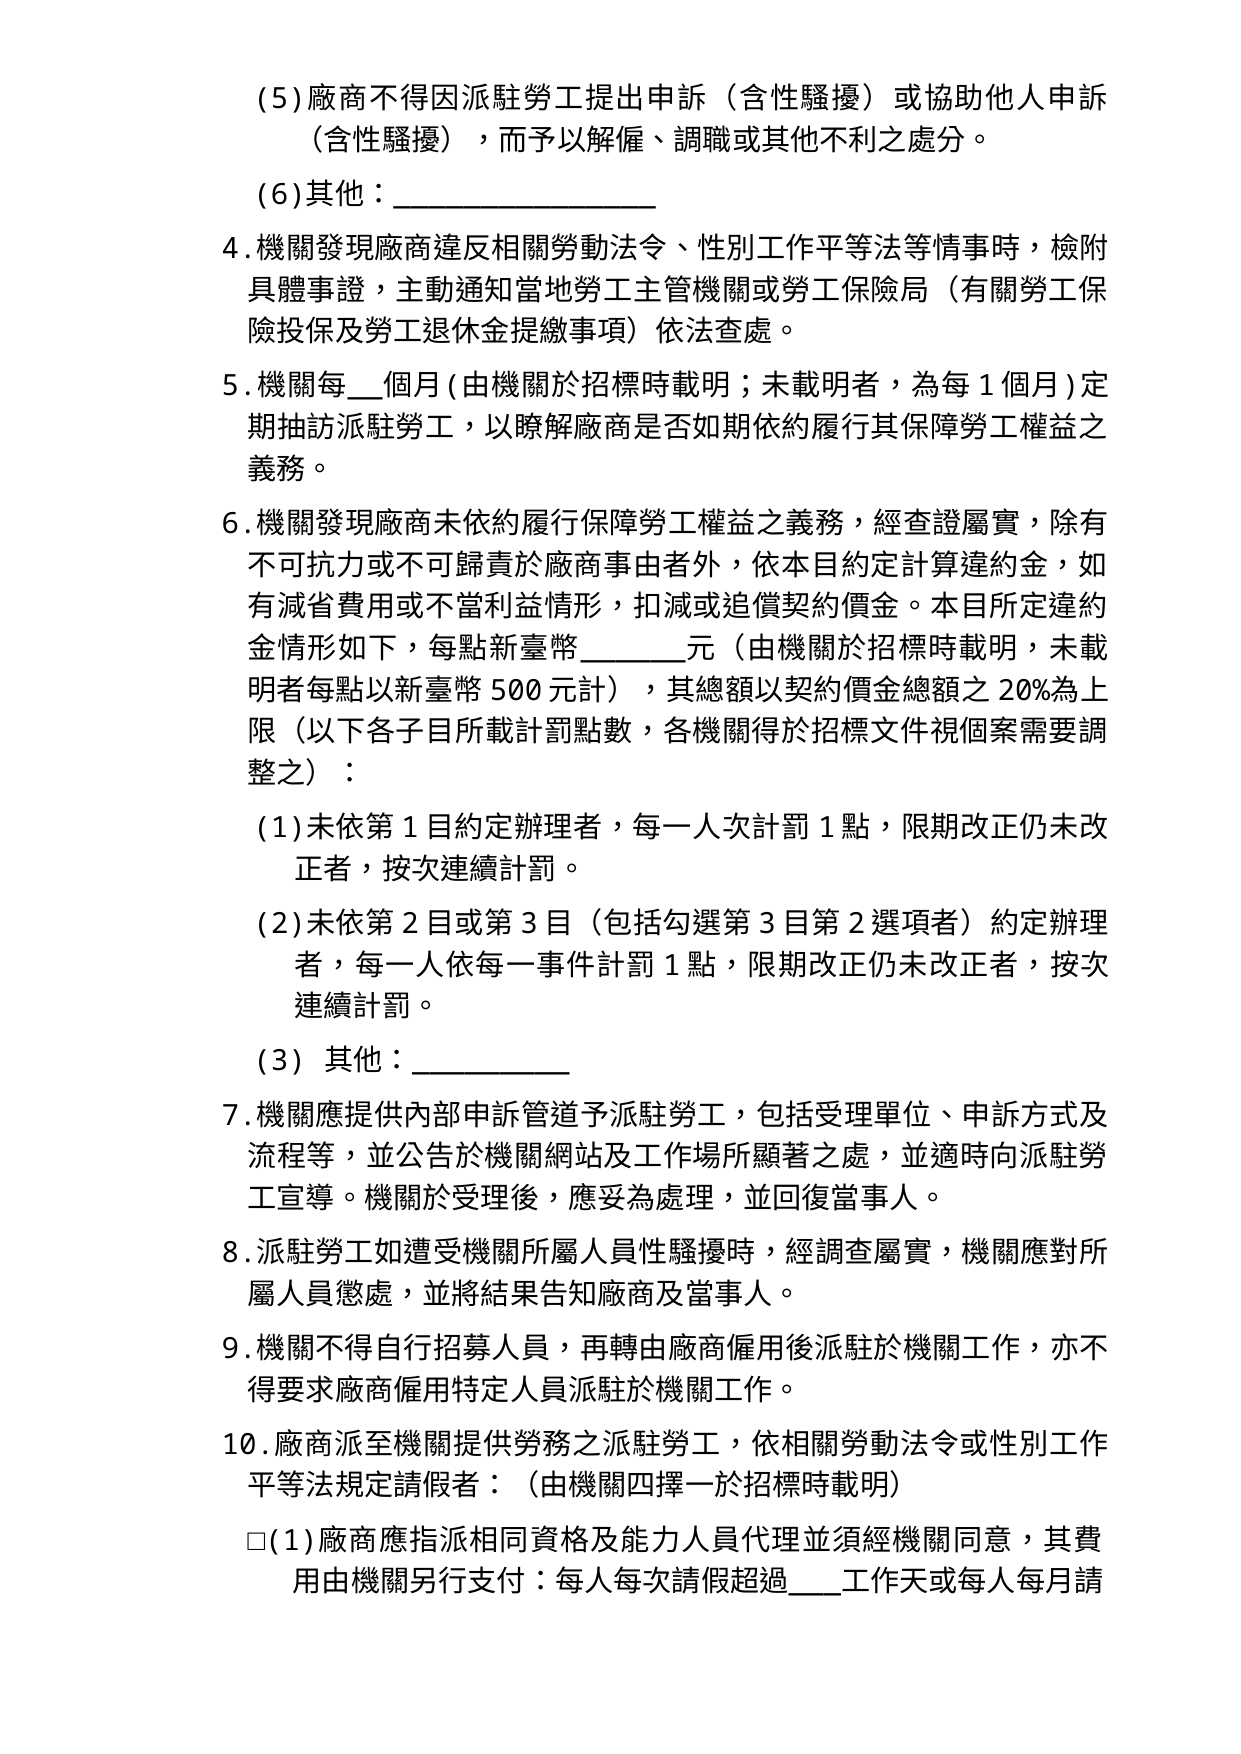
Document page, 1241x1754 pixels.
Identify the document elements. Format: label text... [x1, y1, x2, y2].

text (3) 其他：_________ [253, 1037, 1109, 1079]
text (6)其他：_______________ [253, 171, 1109, 212]
text 5.機關每__個月(由機關於招標時載明；未載明者，為每1個月)定期抽訪派駐勞工，以瞭解廠商是否如期依約履行其保障勞工權益之義務。 [221, 362, 1109, 487]
text (1)未依第1目約定辦理者，每一人次計罰1點，限期改正仍未改正者，按次連續計罰。 [253, 804, 1109, 887]
text 10.廠商派至機關提供勞務之派駐勞工，依相關勞動法令或性別工作平等法規定請假者：（由機關四擇一於招標時載明） [221, 1421, 1109, 1504]
text 9.機關不得自行招募人員，再轉由廠商僱用後派駐於機關工作，亦不得要求廠商僱用特定人員派駐於機關工作。 [221, 1325, 1109, 1408]
text (5)廠商不得因派駐勞工提出申訴（含性騷擾）或協助他人申訴（含性騷擾），而予以解僱、調職或其他不利之處分。 [253, 75, 1109, 158]
text (2)未依第2目或第3目（包括勾選第3目第2選項者）約定辦理者，每一人依每一事件計罰1點，限期改正仍未改正者，按次連續計罰。 [253, 900, 1109, 1025]
text 7.機關應提供內部申訴管道予派駐勞工，包括受理單位、申訴方式及流程等，並公告於機關網站及工作場所顯著之處，並適時向派駐勞工宣導。機關於受理後，應妥為處理，並回復當事人。 [221, 1092, 1109, 1217]
text 6.機關發現廠商未依約履行保障勞工權益之義務，經查證屬實，除有不可抗力或不可歸責於廠商事由者外，依本目約定計算違約金，如有減省費用或不當利益情形，扣減或追償契約價金。本目所定違約金情形如下，每點新臺幣______元（由機關於招標時載明，未載明者每點以新臺幣500元計），其總額以契約價金總額之20%為上限（以下各子目所載計罰點數，各機關得於招標文件視個案需要調整之）： [221, 500, 1109, 792]
text 8.派駐勞工如遭受機關所屬人員性騷擾時，經調查屬實，機關應對所屬人員懲處，並將結果告知廠商及當事人。 [221, 1229, 1109, 1312]
text □(1)廠商應指派相同資格及能力人員代理並須經機關同意，其費用由機關另行支付：每人每次請假超過___工作天或每人每月請 [247, 1517, 1103, 1600]
text 4.機關發現廠商違反相關勞動法令、性別工作平等法等情事時，檢附具體事證，主動通知當地勞工主管機關或勞工保險局（有關勞工保險投保及勞工退休金提繳事項）依法查處。 [221, 225, 1109, 350]
